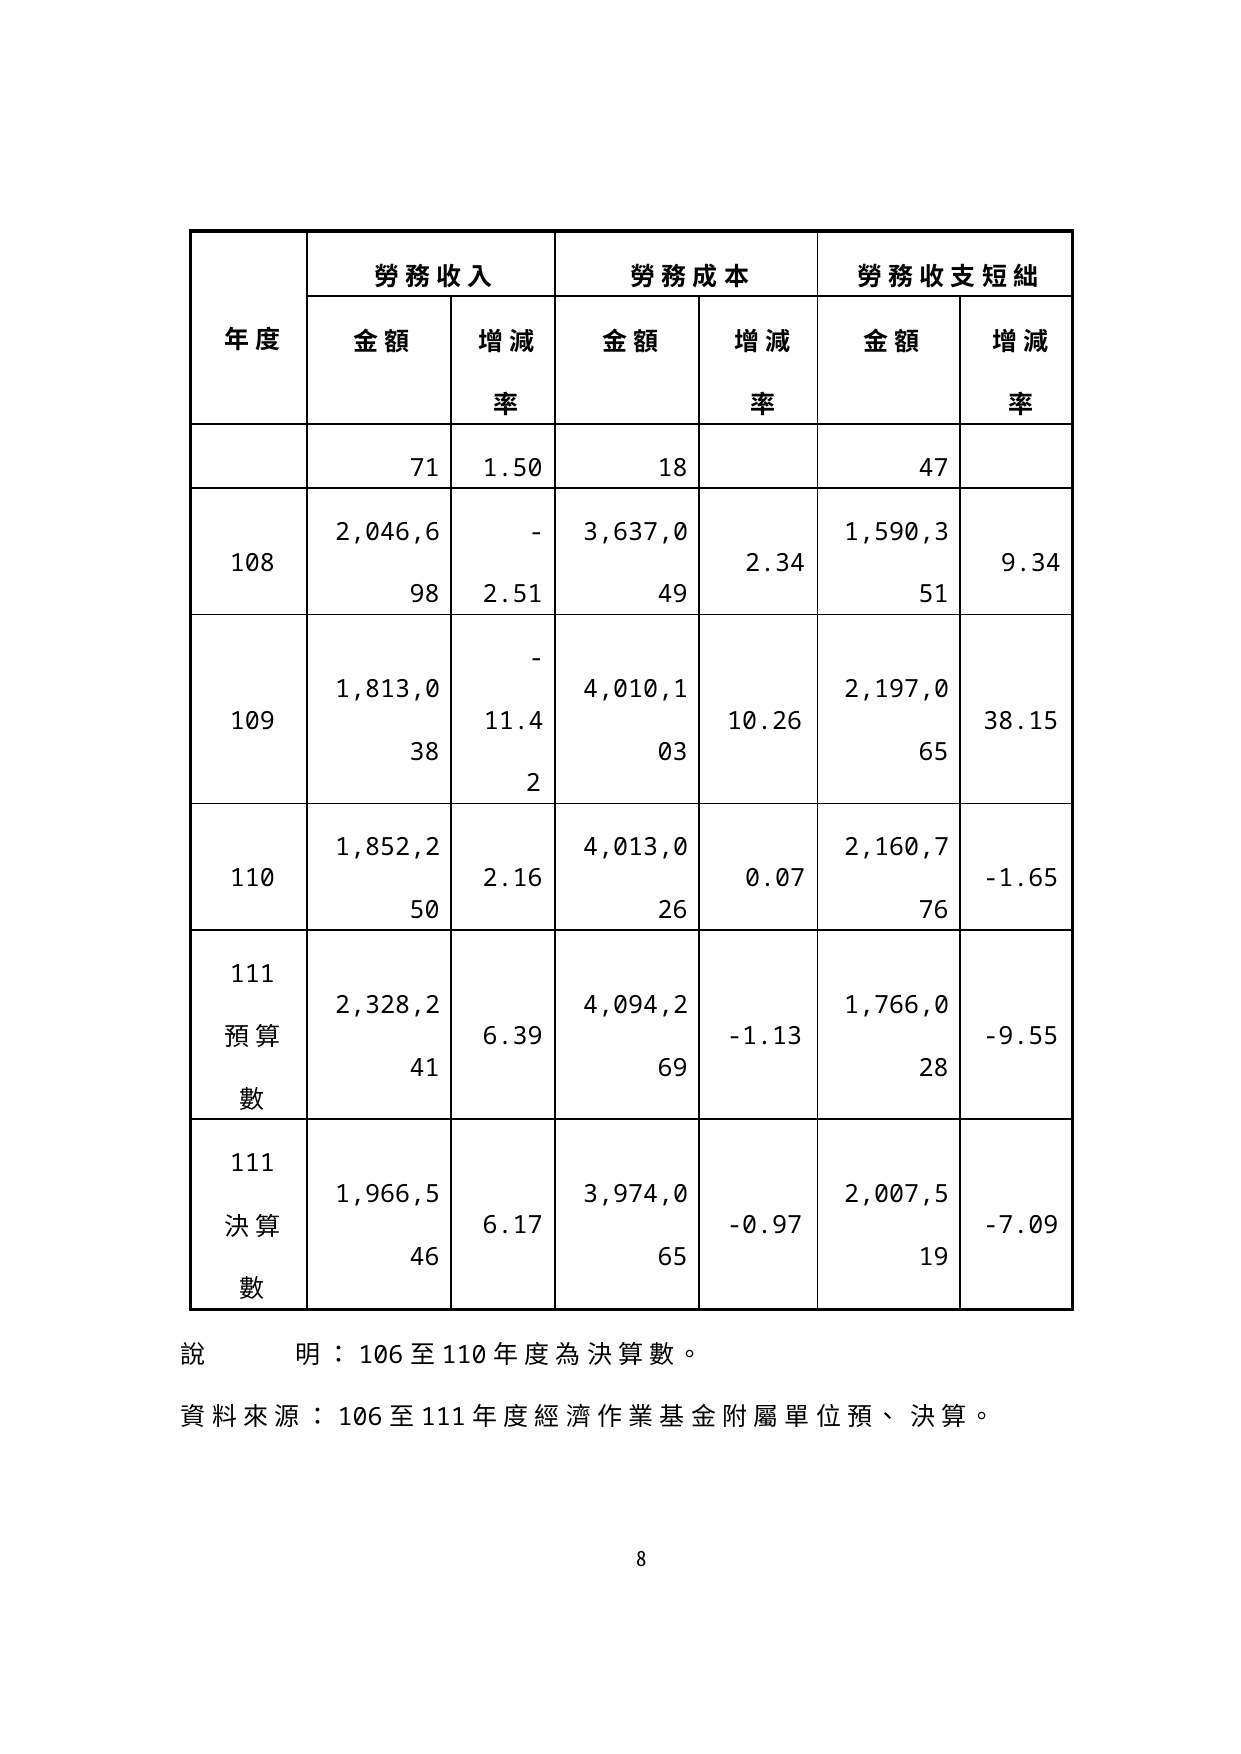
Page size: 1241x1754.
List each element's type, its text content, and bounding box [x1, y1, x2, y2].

table_cell 1,966,546 [308, 1120, 450, 1307]
table_cell 0.07 [700, 804, 817, 929]
table_cell 4,013,026 [556, 804, 698, 929]
table_cell 4,010,103 [556, 615, 698, 803]
table_header 勞務收入 [308, 233, 554, 295]
table_cell -11.42 [452, 615, 554, 803]
table_cell 71 [308, 425, 450, 487]
table_cell 2,160,776 [818, 804, 959, 929]
table_cell 110 [192, 804, 306, 929]
table_cell 9.34 [961, 489, 1071, 614]
table_cell 金額 [556, 297, 698, 423]
table_cell 2,007,519 [818, 1120, 959, 1307]
table_cell 47 [818, 425, 959, 487]
table_header 勞務收支短絀 [818, 233, 1071, 295]
table_header 年度 [192, 233, 306, 423]
table_cell 1,766,028 [818, 931, 959, 1118]
table_cell 金額 [818, 297, 959, 423]
table_cell 增減率 [700, 297, 817, 423]
table_cell 增減率 [452, 297, 554, 423]
table_cell 2,046,698 [308, 489, 450, 614]
table_cell 2.34 [700, 489, 817, 614]
table_cell -0.97 [700, 1120, 817, 1307]
table_cell 1,590,351 [818, 489, 959, 614]
table_cell 2,197,065 [818, 615, 959, 803]
table_cell 6.39 [452, 931, 554, 1118]
table_cell 3,637,049 [556, 489, 698, 614]
text 資料來源：106至111年度經濟作業基金附屬單位預、決算。 [177, 1373, 1063, 1436]
table_cell -1.13 [700, 931, 817, 1118]
table_cell 2.16 [452, 804, 554, 929]
table_cell 金額 [308, 297, 450, 423]
table_cell 38.15 [961, 615, 1071, 803]
table_cell -1.65 [961, 804, 1071, 929]
table_cell [961, 425, 1071, 487]
table_cell 1,852,250 [308, 804, 450, 929]
text 說 明：106至110年度為決算數。 [177, 1311, 1063, 1373]
table_cell -7.09 [961, 1120, 1071, 1307]
table_cell 1,813,038 [308, 615, 450, 803]
table_cell 4,094,269 [556, 931, 698, 1118]
table_cell [700, 425, 817, 487]
table_cell 111 決算數 [192, 1120, 306, 1307]
table_cell -2.51 [452, 489, 554, 614]
table_cell 3,974,065 [556, 1120, 698, 1307]
table_header 勞務成本 [556, 233, 817, 295]
table_cell -9.55 [961, 931, 1071, 1118]
table_cell 增減率 [961, 297, 1071, 423]
table_cell -1.50 [452, 425, 554, 487]
table_cell 10.26 [700, 615, 817, 803]
table_cell 18 [556, 425, 698, 487]
table_cell 111 預算數 [192, 931, 306, 1118]
table_cell [192, 425, 306, 487]
table_cell 6.17 [452, 1120, 554, 1307]
table_cell 2,328,241 [308, 931, 450, 1118]
table_cell 109 [192, 615, 306, 803]
table_cell 108 [192, 489, 306, 614]
